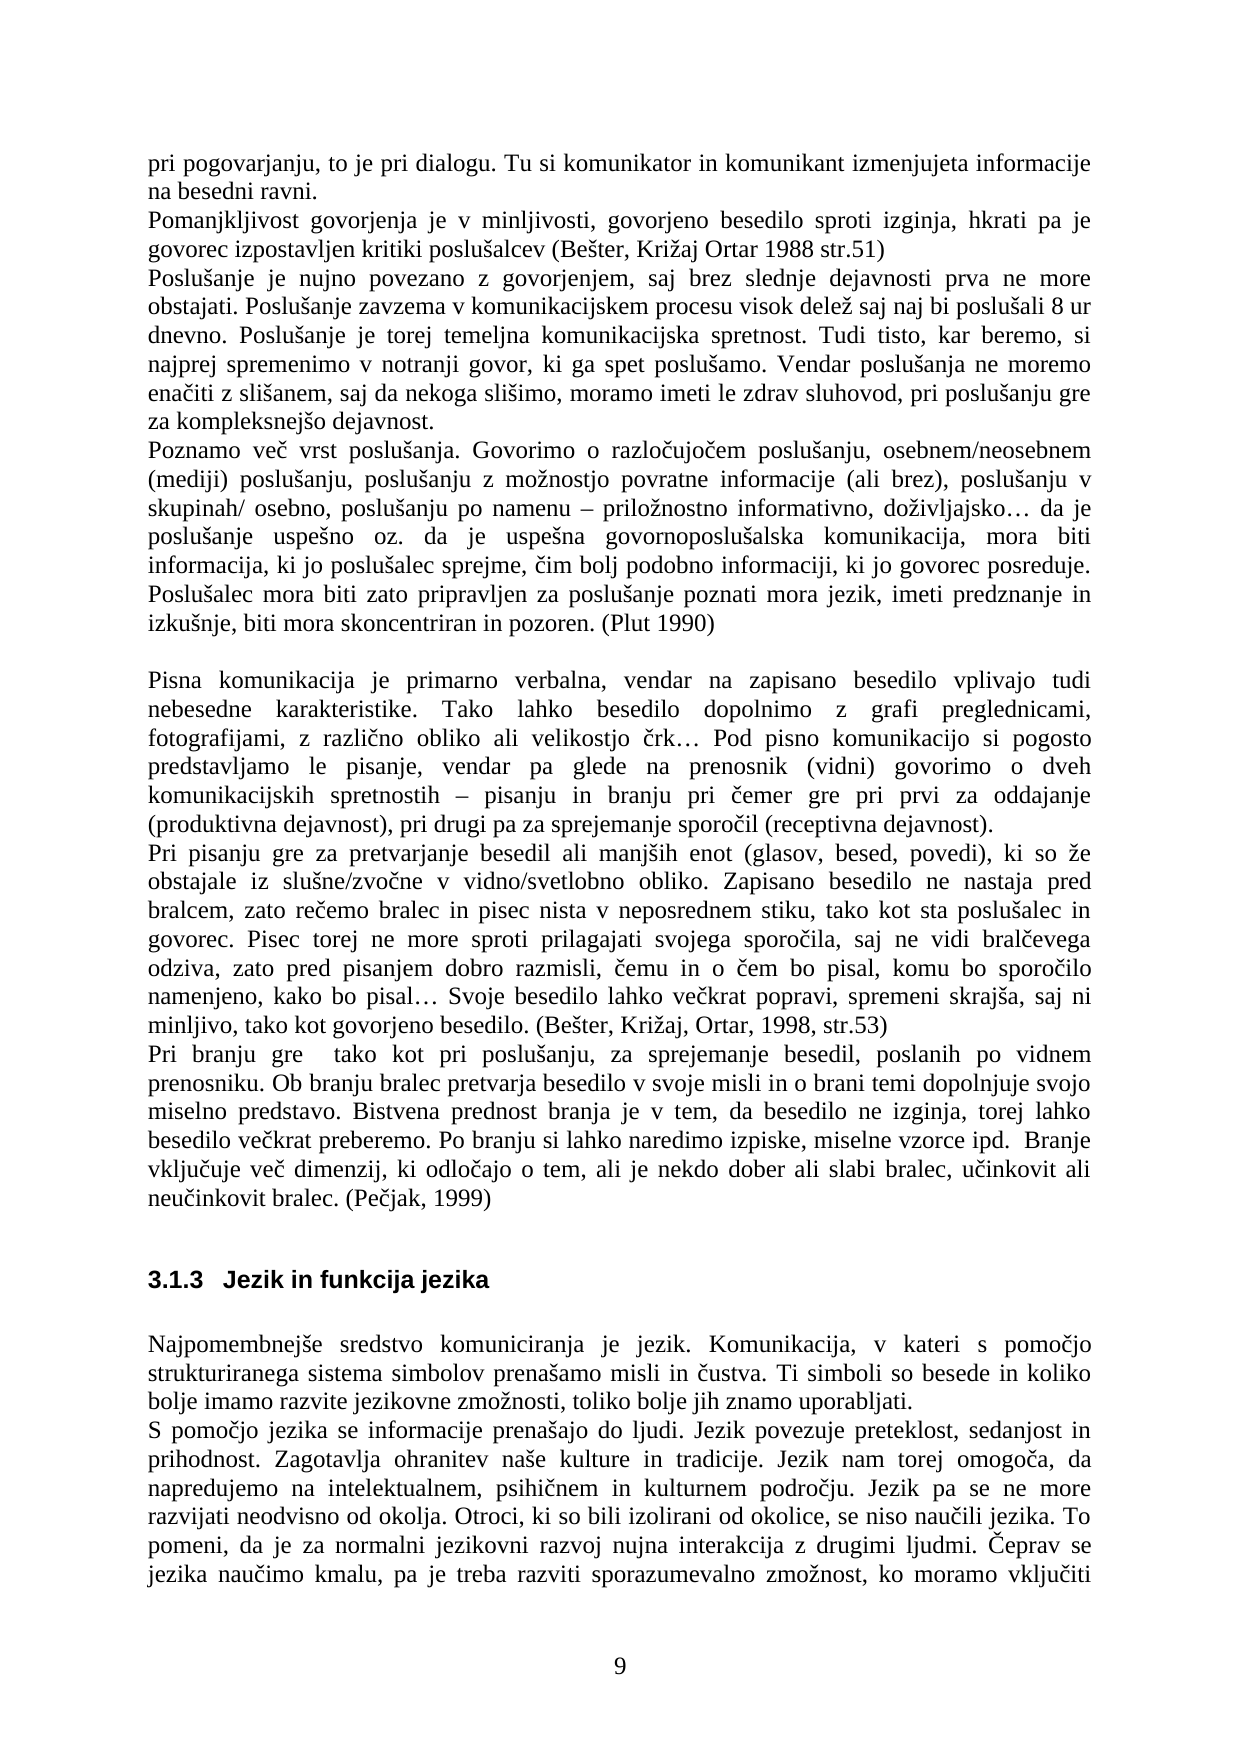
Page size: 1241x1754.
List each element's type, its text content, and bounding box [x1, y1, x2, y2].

text Pisna komunikacija je primarno verbalna, vendar na zapisano besedilo vplivajo tudi nebesedne karakteristike. Tako lahko besedilo dopolnimo z grafi preglednicami, fotografijami, z različno obliko ali velikostjo črk… Pod pisno komunikacijo si pogosto predstavljamo le pisanje, vendar pa glede na prenosnik (vidni) govorimo o dveh komunikacijskih spretnostih – pisanju in branju pri čemer gre pri prvi za oddajanje (produktivna dejavnost), pri drugi pa za sprejemanje sporočil (receptivna dejavnost). [148, 665, 1092, 838]
text Pomanjkljivost govorjenja je v minljivosti, govorjeno besedilo sproti izginja, hkrati pa je govorec izpostavljen kritiki poslušalcev (Bešter, Križaj Ortar 1988 str.51) [148, 205, 1092, 263]
text S pomočjo jezika se informacije prenašajo do ljudi. Jezik povezuje preteklost, sedanjost in prihodnost. Zagotavlja ohranitev naše kulture in tradicije. Jezik nam torej omogoča, da napredujemo na intelektualnem, psihičnem in kulturnem področju. Jezik pa se ne more razvijati neodvisno od okolja. Otroci, ki so bili izolirani od okolice, se niso naučili jezika. To pomeni, da je za normalni jezikovni razvoj nujna interakcija z drugimi ljudmi. Čeprav se jezika naučimo kmalu, pa je treba razviti sporazumevalno zmožnost, ko moramo vključiti [148, 1415, 1092, 1588]
subtitle Jezik in funkcija jezika [148, 1265, 1092, 1294]
text Pri pisanju gre za pretvarjanje besedil ali manjših enot (glasov, besed, povedi), ki so že obstajale iz slušne/zvočne v vidno/svetlobno obliko. Zapisano besedilo ne nastaja pred bralcem, zato rečemo bralec in pisec nista v neposrednem stiku, tako kot sta poslušalec in govorec. Pisec torej ne more sproti prilagajati svojega sporočila, saj ne vidi bralčevega odziva, zato pred pisanjem dobro razmisli, čemu in o čem bo pisal, komu bo sporočilo namenjeno, kako bo pisal… Svoje besedilo lahko večkrat popravi, spremeni skrajša, saj ni minljivo, tako kot govorjeno besedilo. (Bešter, Križaj, Ortar, 1998, str.53) [148, 838, 1092, 1039]
text pri pogovarjanju, to je pri dialogu. Tu si komunikator in komunikant izmenjujeta informacije na besedni ravni. [148, 148, 1092, 205]
text Poznamo več vrst poslušanja. Govorimo o razločujočem poslušanju, osebnem/neosebnem (mediji) poslušanju, poslušanju z možnostjo povratne informacije (ali brez), poslušanju v skupinah/ osebno, poslušanju po namenu – priložnostno informativno, doživljajsko… da je poslušanje uspešno oz. da je uspešna govornoposlušalska komunikacija, mora biti informacija, ki jo poslušalec sprejme, čim bolj podobno informaciji, ki jo govorec posreduje. Poslušalec mora biti zato pripravljen za poslušanje poznati mora jezik, imeti predznanje in izkušnje, biti mora skoncentriran in pozoren. (Plut 1990) [148, 435, 1092, 636]
text Poslušanje je nujno povezano z govorjenjem, saj brez slednje dejavnosti prva ne more obstajati. Poslušanje zavzema v komunikacijskem procesu visok delež saj naj bi poslušali 8 ur dnevno. Poslušanje je torej temeljna komunikacijska spretnost. Tudi tisto, kar beremo, si najprej spremenimo v notranji govor, ki ga spet poslušamo. Vendar poslušanja ne moremo enačiti z slišanem, saj da nekoga slišimo, moramo imeti le zdrav sluhovod, pri poslušanju gre za kompleksnejšo dejavnost. [148, 263, 1092, 435]
text Najpomembnejše sredstvo komuniciranja je jezik. Komunikacija, v kateri s pomočjo strukturiranega sistema simbolov prenašamo misli in čustva. Ti simboli so besede in koliko bolje imamo razvite jezikovne zmožnosti, toliko bolje jih znamo uporabljati. [148, 1329, 1092, 1415]
text Pri branju gre tako kot pri poslušanju, za sprejemanje besedil, poslanih po vidnem prenosniku. Ob branju bralec pretvarja besedilo v svoje misli in o brani temi dopolnjuje svojo miselno predstavo. Bistvena prednost branja je v tem, da besedilo ne izginja, torej lahko besedilo večkrat preberemo. Po branju si lahko naredimo izpiske, miselne vzorce ipd. Branje vključuje več dimenzij, ki odločajo o tem, ali je nekdo dober ali slabi bralec, učinkovit ali neučinkovit bralec. (Pečjak, 1999) [148, 1039, 1092, 1211]
